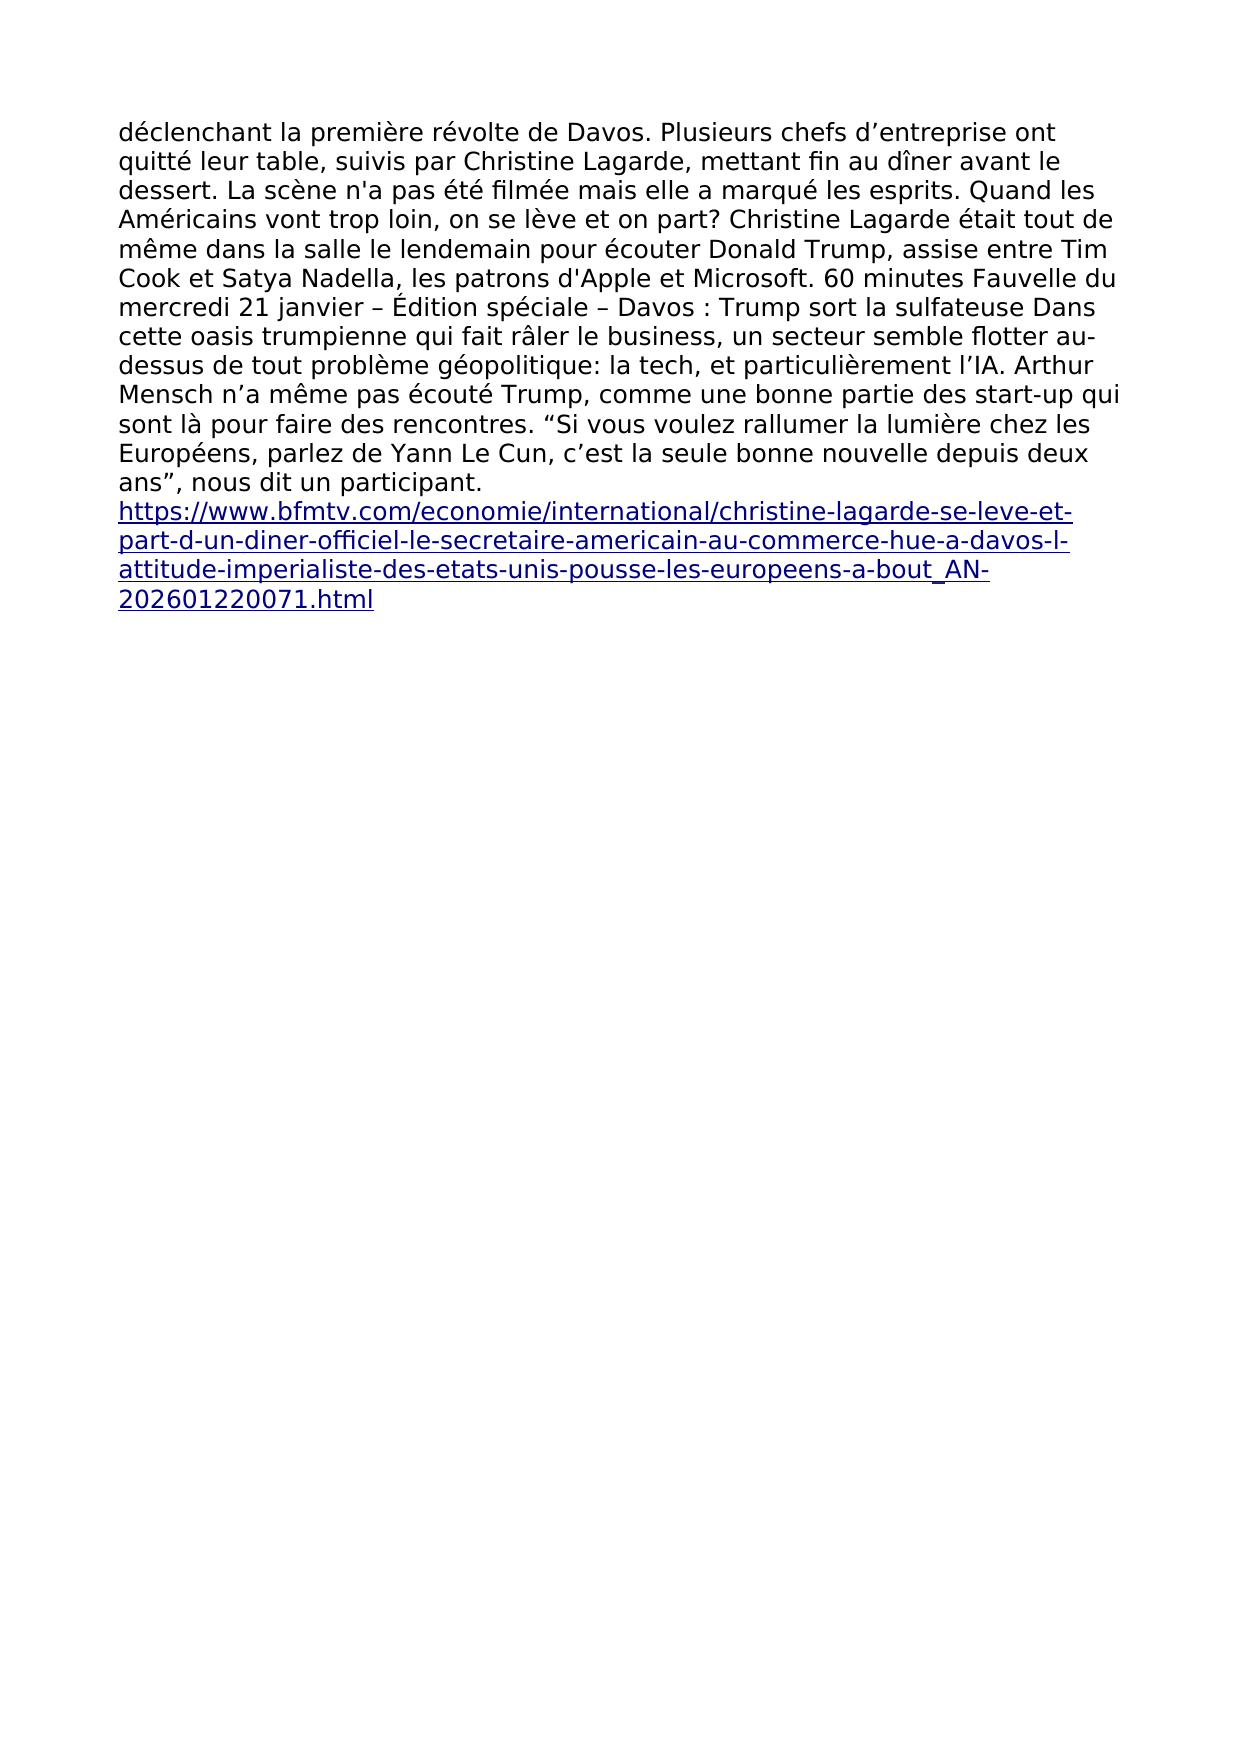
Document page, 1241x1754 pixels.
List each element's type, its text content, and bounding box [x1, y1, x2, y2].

text déclenchant la première révolte de Davos. Plusieurs chefs d’entreprise ont quitté leur table, suivis par Christine Lagarde, mettant fin au dîner avant le dessert. La scène n'a pas été filmée mais elle a marqué les esprits. Quand les Américains vont trop loin, on se lève et on part? Christine Lagarde était tout de même dans la salle le lendemain pour écouter Donald Trump, assise entre Tim Cook et Satya Nadella, les patrons d'Apple et Microsoft. 60 minutes Fauvelle du mercredi 21 janvier – Édition spéciale – Davos : Trump sort la sulfateuse Dans cette oasis trumpienne qui fait râler le business, un secteur semble flotter au-dessus de tout problème géopolitique: la tech, et particulièrement l’IA. Arthur Mensch n’a même pas écouté Trump, comme une bonne partie des start-up qui sont là pour faire des rencontres. “Si vous voulez rallumer la lumière chez les Européens, parlez de Yann Le Cun, c’est la seule bonne nouvelle depuis deux ans”, nous dit un participant. https://www.bfmtv.com/economie/international/christine-lagarde-se-leve-et-part-d-un-diner-officiel-le-secretaire-americain-au-commerce-hue-a-davos-l-attitude-imperialiste-des-etats-unis-pousse-les-europeens-a-bout_AN-202601220071.html [118, 118, 1122, 614]
